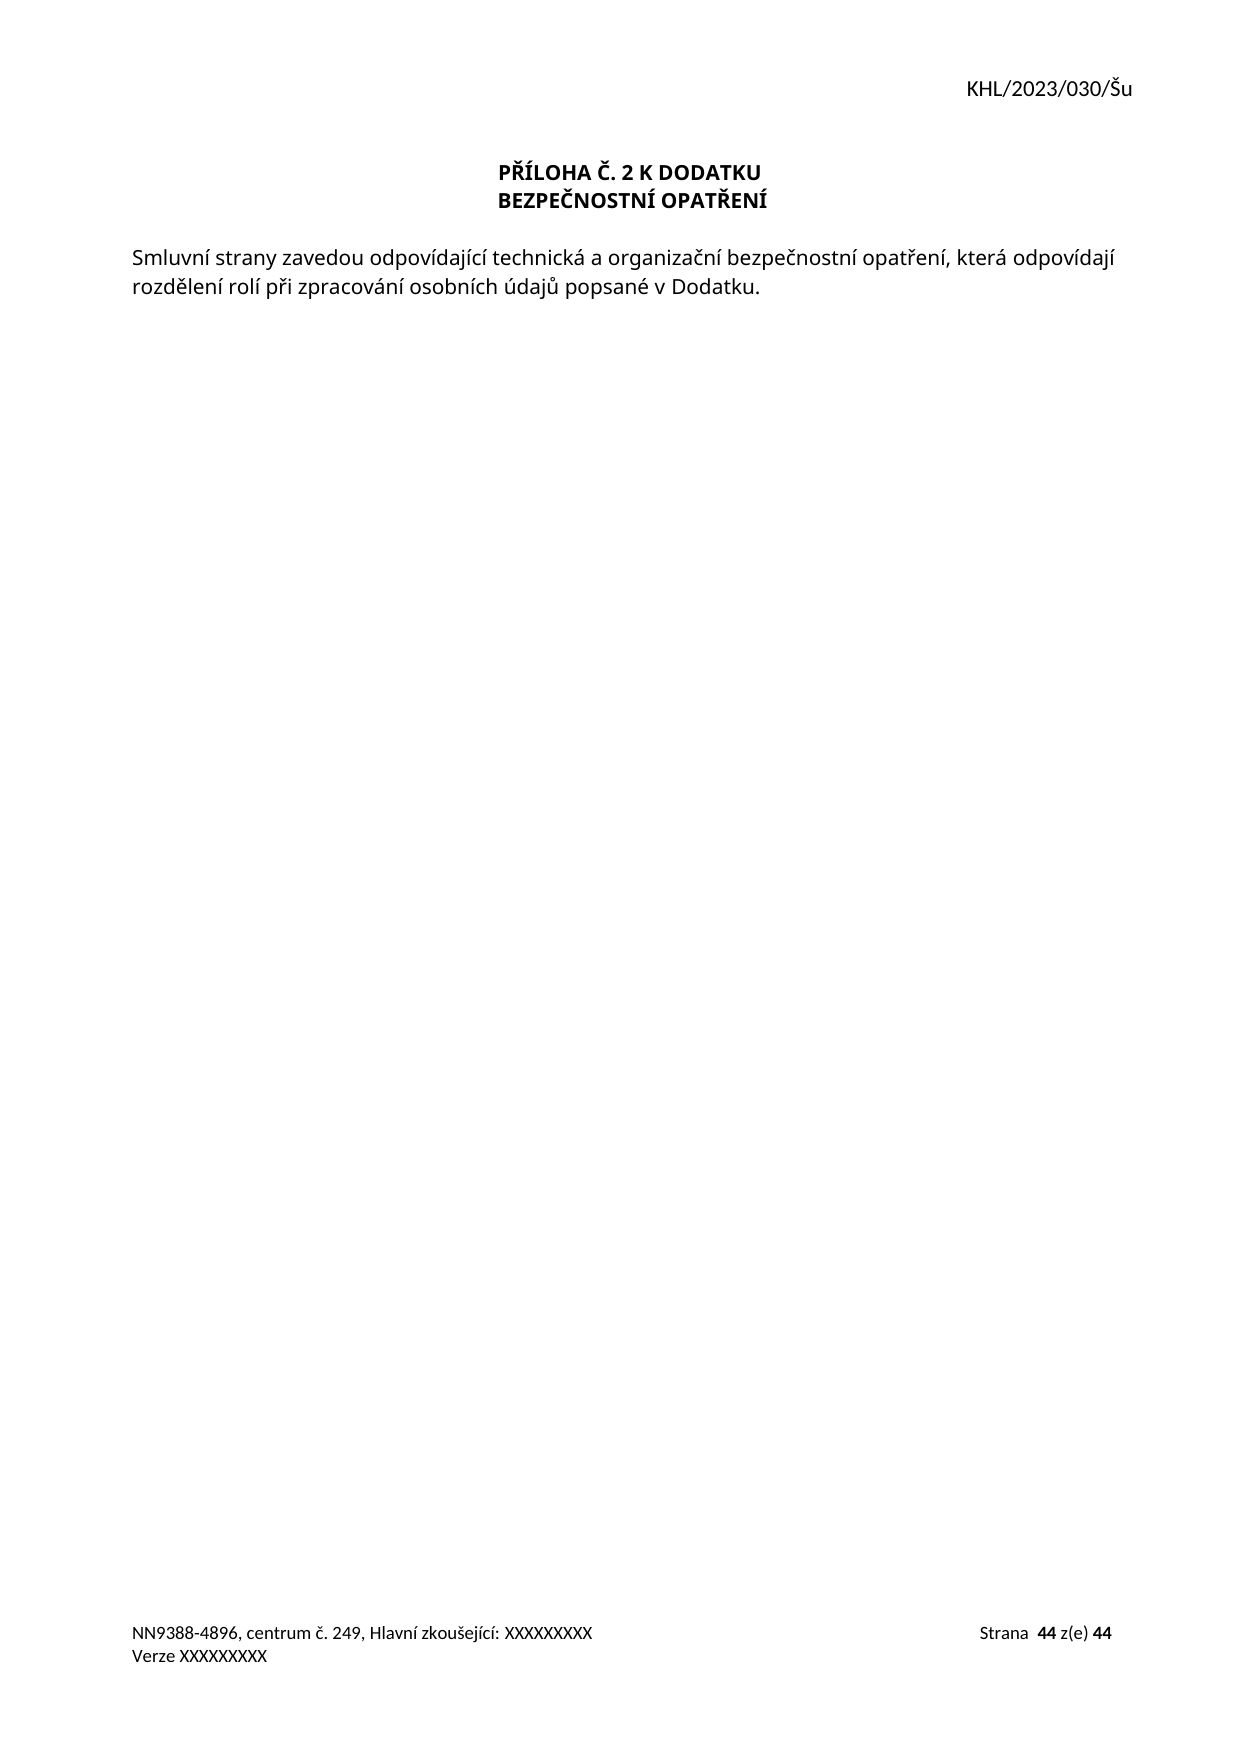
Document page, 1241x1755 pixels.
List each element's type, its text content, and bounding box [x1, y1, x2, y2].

text PŘÍLOHA Č. 2 K DODATKU [132, 158, 1133, 187]
text Bezpečnostní opatření [132, 187, 1133, 215]
text Smluvní strany zavedou odpovídající technická a organizační bezpečnostní opatření, která odpovídají rozdělení rolí při zpracování osobních údajů popsané v Dodatku. [132, 243, 1133, 300]
